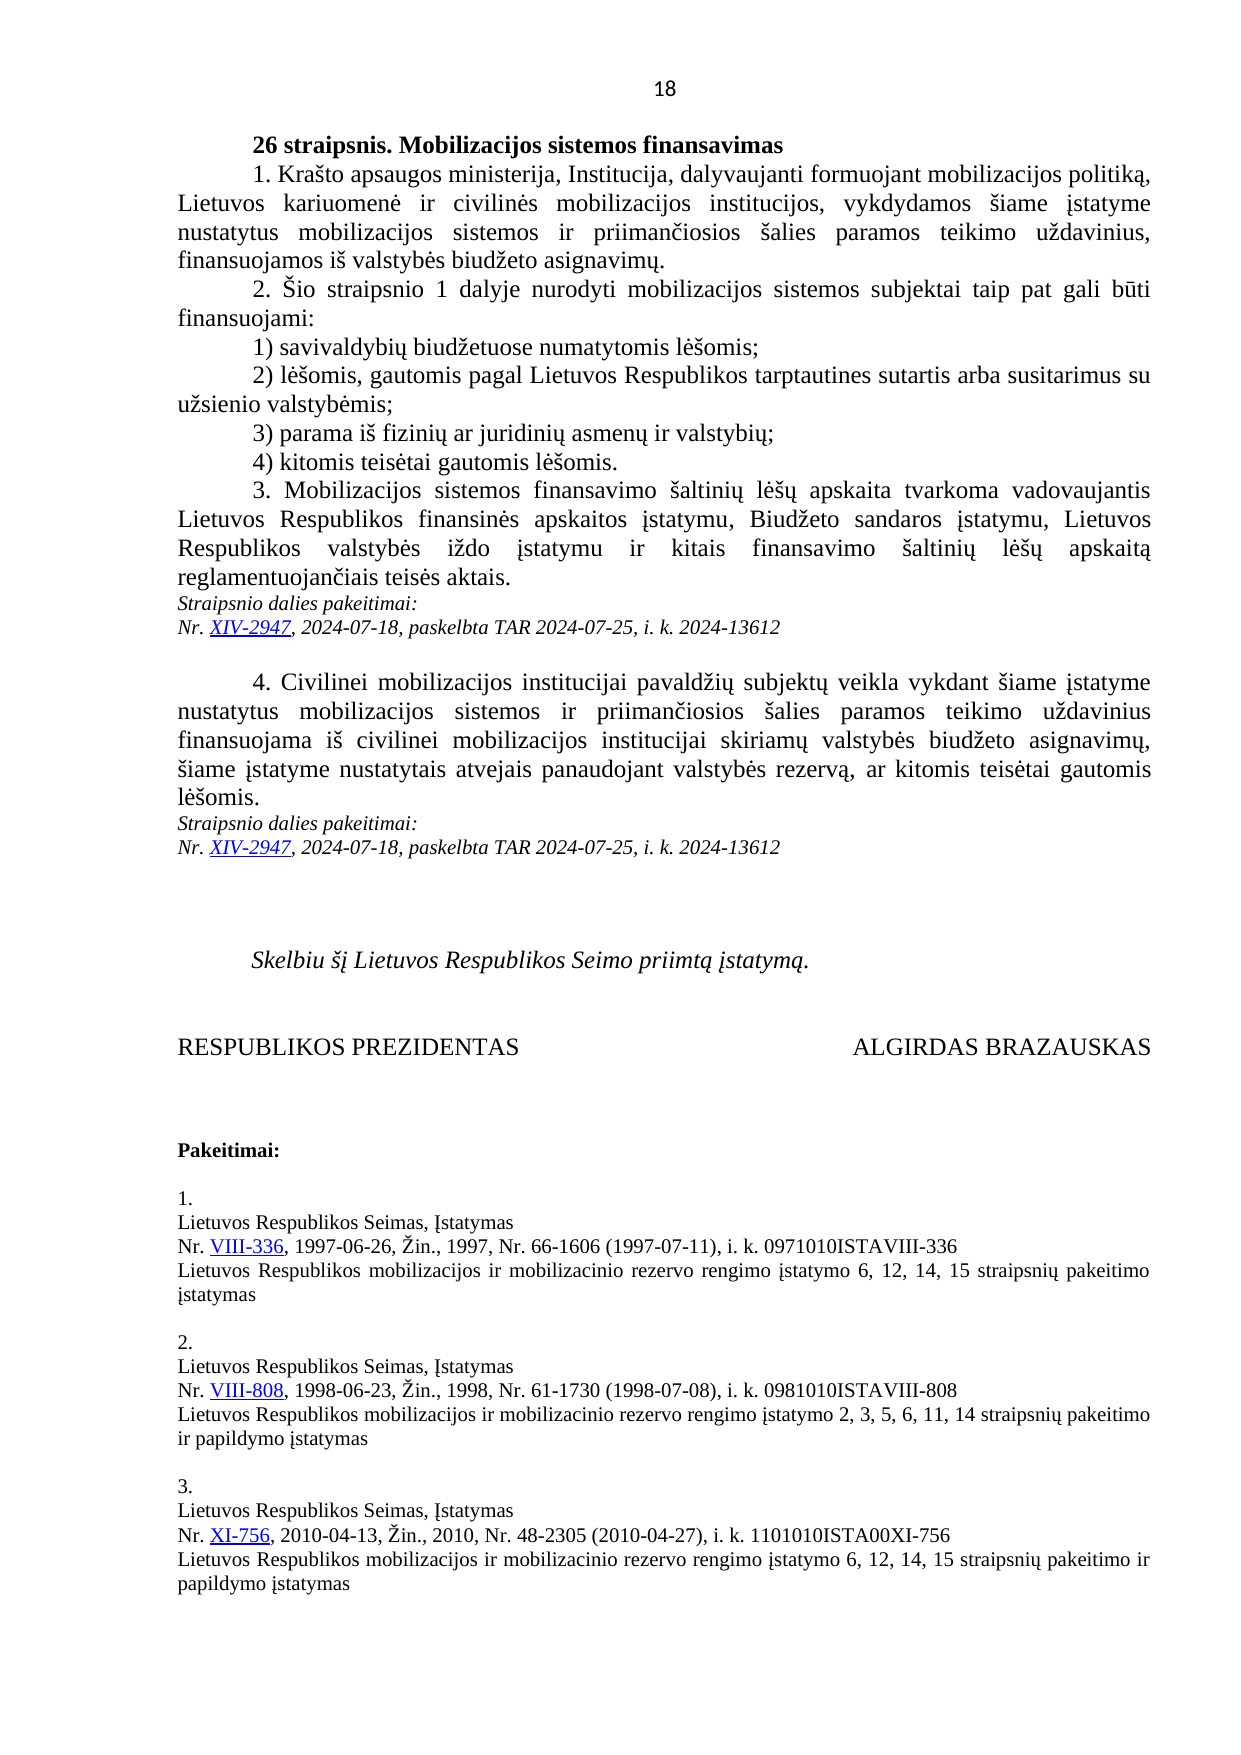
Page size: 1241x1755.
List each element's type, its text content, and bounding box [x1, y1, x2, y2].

text 3. [177, 1474, 1152, 1498]
text Nr. VIII-808, 1998-06-23, Žin., 1998, Nr. 61-1730 (1998-07-08), i. k. 0981010ISTAVIII-808 [177, 1378, 1152, 1402]
text Pakeitimai: [177, 1137, 1152, 1162]
text Straipsnio dalies pakeitimai: [177, 591, 1152, 615]
text 1. Krašto apsaugos ministerija, Institucija, dalyvaujanti formuojant mobilizacijos politiką, Lietuvos kariuomenė ir civilinės mobilizacijos institucijos, vykdydamos šiame įstatyme nustatytus mobilizacijos sistemos ir priimančiosios šalies paramos teikimo uždavinius, finansuojamos iš valstybės biudžeto asignavimų. [177, 159, 1152, 274]
text Skelbiu šį Lietuvos Respublikos Seimo priimtą įstatymą. [177, 946, 1152, 974]
text Lietuvos Respublikos mobilizacijos ir mobilizacinio rezervo rengimo įstatymo 6, 12, 14, 15 straipsnių pakeitimo įstatymas [177, 1258, 1152, 1306]
text Nr. XIV-2947, 2024-07-18, paskelbta TAR 2024-07-25, i. k. 2024-13612 [177, 835, 1152, 859]
text RESPUBLIKOS PREZIDENTAS ALGIRDAS BRAZAUSKAS [177, 1032, 1152, 1061]
text 1) savivaldybių biudžetuose numatytomis lėšomis; [177, 332, 1152, 361]
text Straipsnio dalies pakeitimai: [177, 811, 1152, 835]
text 3. Mobilizacijos sistemos finansavimo šaltinių lėšų apskaita tvarkoma vadovaujantis Lietuvos Respublikos finansinės apskaitos įstatymu, Biudžeto sandaros įstatymu, Lietuvos Respublikos valstybės iždo įstatymu ir kitais finansavimo šaltinių lėšų apskaitą reglamentuojančiais teisės aktais. [177, 476, 1152, 591]
text 4) kitomis teisėtai gautomis lėšomis. [177, 447, 1152, 476]
text Lietuvos Respublikos Seimas, Įstatymas [177, 1498, 1152, 1522]
text Nr. XIV-2947, 2024-07-18, paskelbta TAR 2024-07-25, i. k. 2024-13612 [177, 615, 1152, 639]
text 4. Civilinei mobilizacijos institucijai pavaldžių subjektų veikla vykdant šiame įstatyme nustatytus mobilizacijos sistemos ir priimančiosios šalies paramos teikimo uždavinius finansuojama iš civilinei mobilizacijos institucijai skiriamų valstybės biudžeto asignavimų, šiame įstatyme nustatytais atvejais panaudojant valstybės rezervą, ar kitomis teisėtai gautomis lėšomis. [177, 667, 1152, 811]
text Nr. XI-756, 2010-04-13, Žin., 2010, Nr. 48-2305 (2010-04-27), i. k. 1101010ISTA00XI-756 [177, 1522, 1152, 1547]
text Lietuvos Respublikos Seimas, Įstatymas [177, 1210, 1152, 1234]
text 2. Šio straipsnio 1 dalyje nurodyti mobilizacijos sistemos subjektai taip pat gali būti finansuojami: [177, 274, 1152, 332]
text Lietuvos Respublikos mobilizacijos ir mobilizacinio rezervo rengimo įstatymo 6, 12, 14, 15 straipsnių pakeitimo ir papildymo įstatymas [177, 1547, 1152, 1595]
text 2. [177, 1330, 1152, 1354]
text Lietuvos Respublikos Seimas, Įstatymas [177, 1354, 1152, 1378]
text 1. [177, 1186, 1152, 1210]
text 26 straipsnis. Mobilizacijos sistemos finansavimas [177, 131, 1152, 159]
text Lietuvos Respublikos mobilizacijos ir mobilizacinio rezervo rengimo įstatymo 2, 3, 5, 6, 11, 14 straipsnių pakeitimo ir papildymo įstatymas [177, 1402, 1152, 1450]
text 2) lėšomis, gautomis pagal Lietuvos Respublikos tarptautines sutartis arba susitarimus su užsienio valstybėmis; [177, 361, 1152, 418]
text Nr. VIII-336, 1997-06-26, Žin., 1997, Nr. 66-1606 (1997-07-11), i. k. 0971010ISTAVIII-336 [177, 1234, 1152, 1258]
text 3) parama iš fizinių ar juridinių asmenų ir valstybių; [177, 418, 1152, 447]
